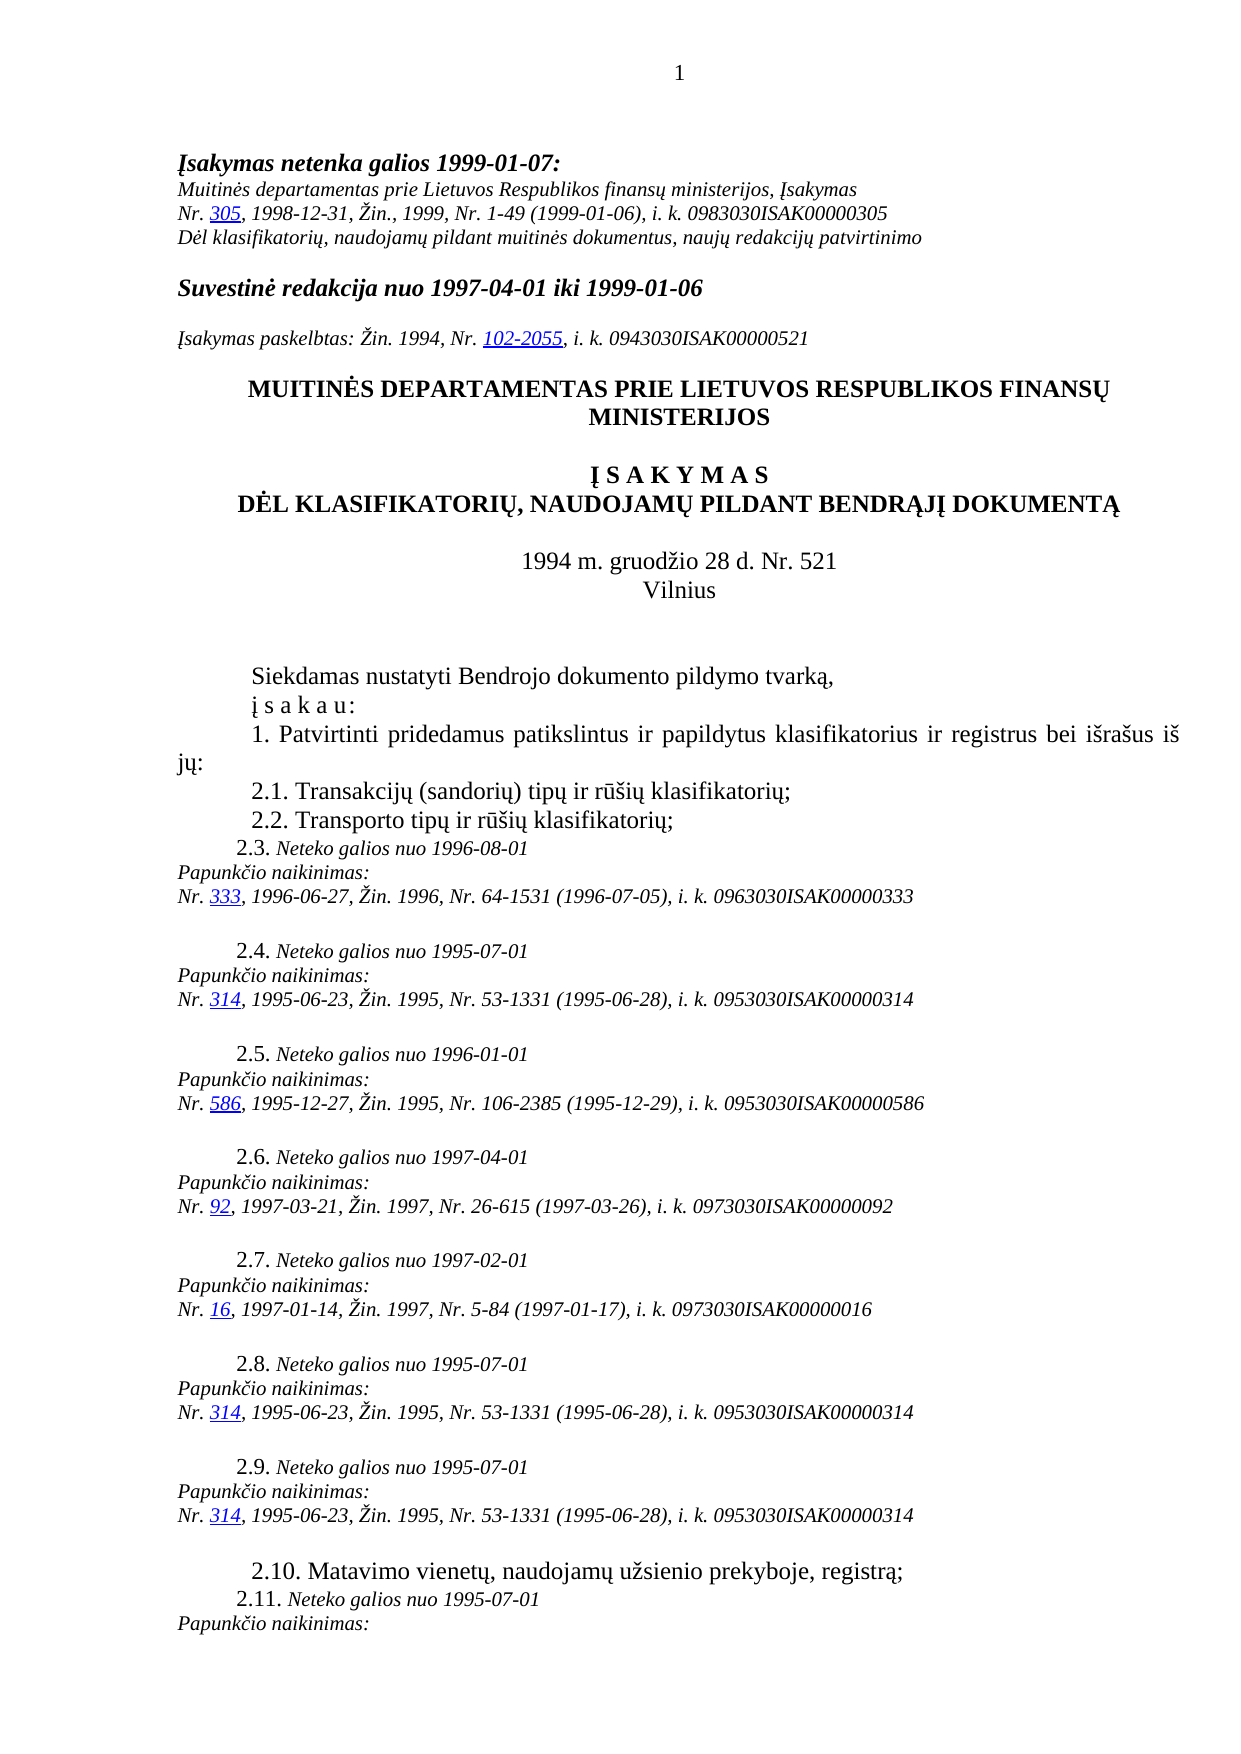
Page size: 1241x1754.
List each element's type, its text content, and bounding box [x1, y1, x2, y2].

text Papunkčio naikinimas: [177, 1376, 1181, 1400]
text Vilnius [177, 575, 1181, 604]
text Papunkčio naikinimas: [177, 963, 1181, 987]
text įsakau: [177, 690, 1181, 719]
text 2.11. Neteko galios nuo 1995-07-01 [177, 1585, 1181, 1611]
text Nr. 314, 1995-06-23, Žin. 1995, Nr. 53-1331 (1995-06-28), i. k. 0953030ISAK00000314 [177, 987, 1181, 1011]
text Suvestinė redakcija nuo 1997-04-01 iki 1999-01-06 [177, 273, 1181, 301]
text 1994 m. gruodžio 28 d. Nr. 521 [177, 546, 1181, 575]
text 2.2. Transporto tipų ir rūšių klasifikatorių; [177, 805, 1181, 834]
text Papunkčio naikinimas: [177, 1611, 1181, 1635]
text 2.8. Neteko galios nuo 1995-07-01 [177, 1350, 1181, 1376]
text Papunkčio naikinimas: [177, 1479, 1181, 1503]
text Papunkčio naikinimas: [177, 1170, 1181, 1194]
text Nr. 16, 1997-01-14, Žin. 1997, Nr. 5-84 (1997-01-17), i. k. 0973030ISAK00000016 [177, 1297, 1181, 1321]
text Nr. 333, 1996-06-27, Žin. 1996, Nr. 64-1531 (1996-07-05), i. k. 0963030ISAK00000333 [177, 884, 1181, 908]
text Įsakymas paskelbtas: Žin. 1994, Nr. 102-2055, i. k. 0943030ISAK00000521 [177, 326, 1181, 349]
text 2.5. Neteko galios nuo 1996-01-01 [177, 1040, 1181, 1066]
text 2.10. Matavimo vienetų, naudojamų užsienio prekyboje, registrą; [177, 1556, 1181, 1585]
text 1. Patvirtinti pridedamus patikslintus ir papildytus klasifikatorius ir registrus bei išrašus iš jų: [177, 719, 1181, 776]
text 2.4. Neteko galios nuo 1995-07-01 [177, 937, 1181, 963]
text 2.9. Neteko galios nuo 1995-07-01 [177, 1453, 1181, 1479]
text DĖL KLASIFIKATORIŲ, NAUDOJAMŲ PILDANT BENDRĄJĮ DOKUMENTĄ [177, 489, 1181, 517]
text Į S A K Y M A S [177, 460, 1181, 489]
text Siekdamas nustatyti Bendrojo dokumento pildymo tvarką, [177, 661, 1181, 690]
text Muitinės departamentas prie Lietuvos Respublikos finansų ministerijos, Įsakymas [177, 176, 1181, 201]
text Papunkčio naikinimas: [177, 1066, 1181, 1091]
text 2.1. Transakcijų (sandorių) tipų ir rūšių klasifikatorių; [177, 776, 1181, 805]
text MUITINĖS DEPARTAMENTAS PRIE LIETUVOS RESPUBLIKOS FINANSŲ MINISTERIJOS [177, 374, 1181, 431]
text Dėl klasifikatorių, naudojamų pildant muitinės dokumentus, naujų redakcijų patvirtinimo [177, 224, 1181, 249]
text 2.7. Neteko galios nuo 1997-02-01 [177, 1247, 1181, 1273]
text Papunkčio naikinimas: [177, 860, 1181, 884]
text Nr. 586, 1995-12-27, Žin. 1995, Nr. 106-2385 (1995-12-29), i. k. 0953030ISAK00000586 [177, 1091, 1181, 1114]
text Nr. 305, 1998-12-31, Žin., 1999, Nr. 1-49 (1999-01-06), i. k. 0983030ISAK00000305 [177, 201, 1181, 224]
text Nr. 92, 1997-03-21, Žin. 1997, Nr. 26-615 (1997-03-26), i. k. 0973030ISAK00000092 [177, 1194, 1181, 1218]
text 2.3. Neteko galios nuo 1996-08-01 [177, 834, 1181, 860]
text Papunkčio naikinimas: [177, 1273, 1181, 1297]
text Nr. 314, 1995-06-23, Žin. 1995, Nr. 53-1331 (1995-06-28), i. k. 0953030ISAK00000314 [177, 1503, 1181, 1527]
text Nr. 314, 1995-06-23, Žin. 1995, Nr. 53-1331 (1995-06-28), i. k. 0953030ISAK00000314 [177, 1400, 1181, 1424]
text 2.6. Neteko galios nuo 1997-04-01 [177, 1143, 1181, 1170]
text Įsakymas netenka galios 1999-01-07: [177, 148, 1181, 176]
